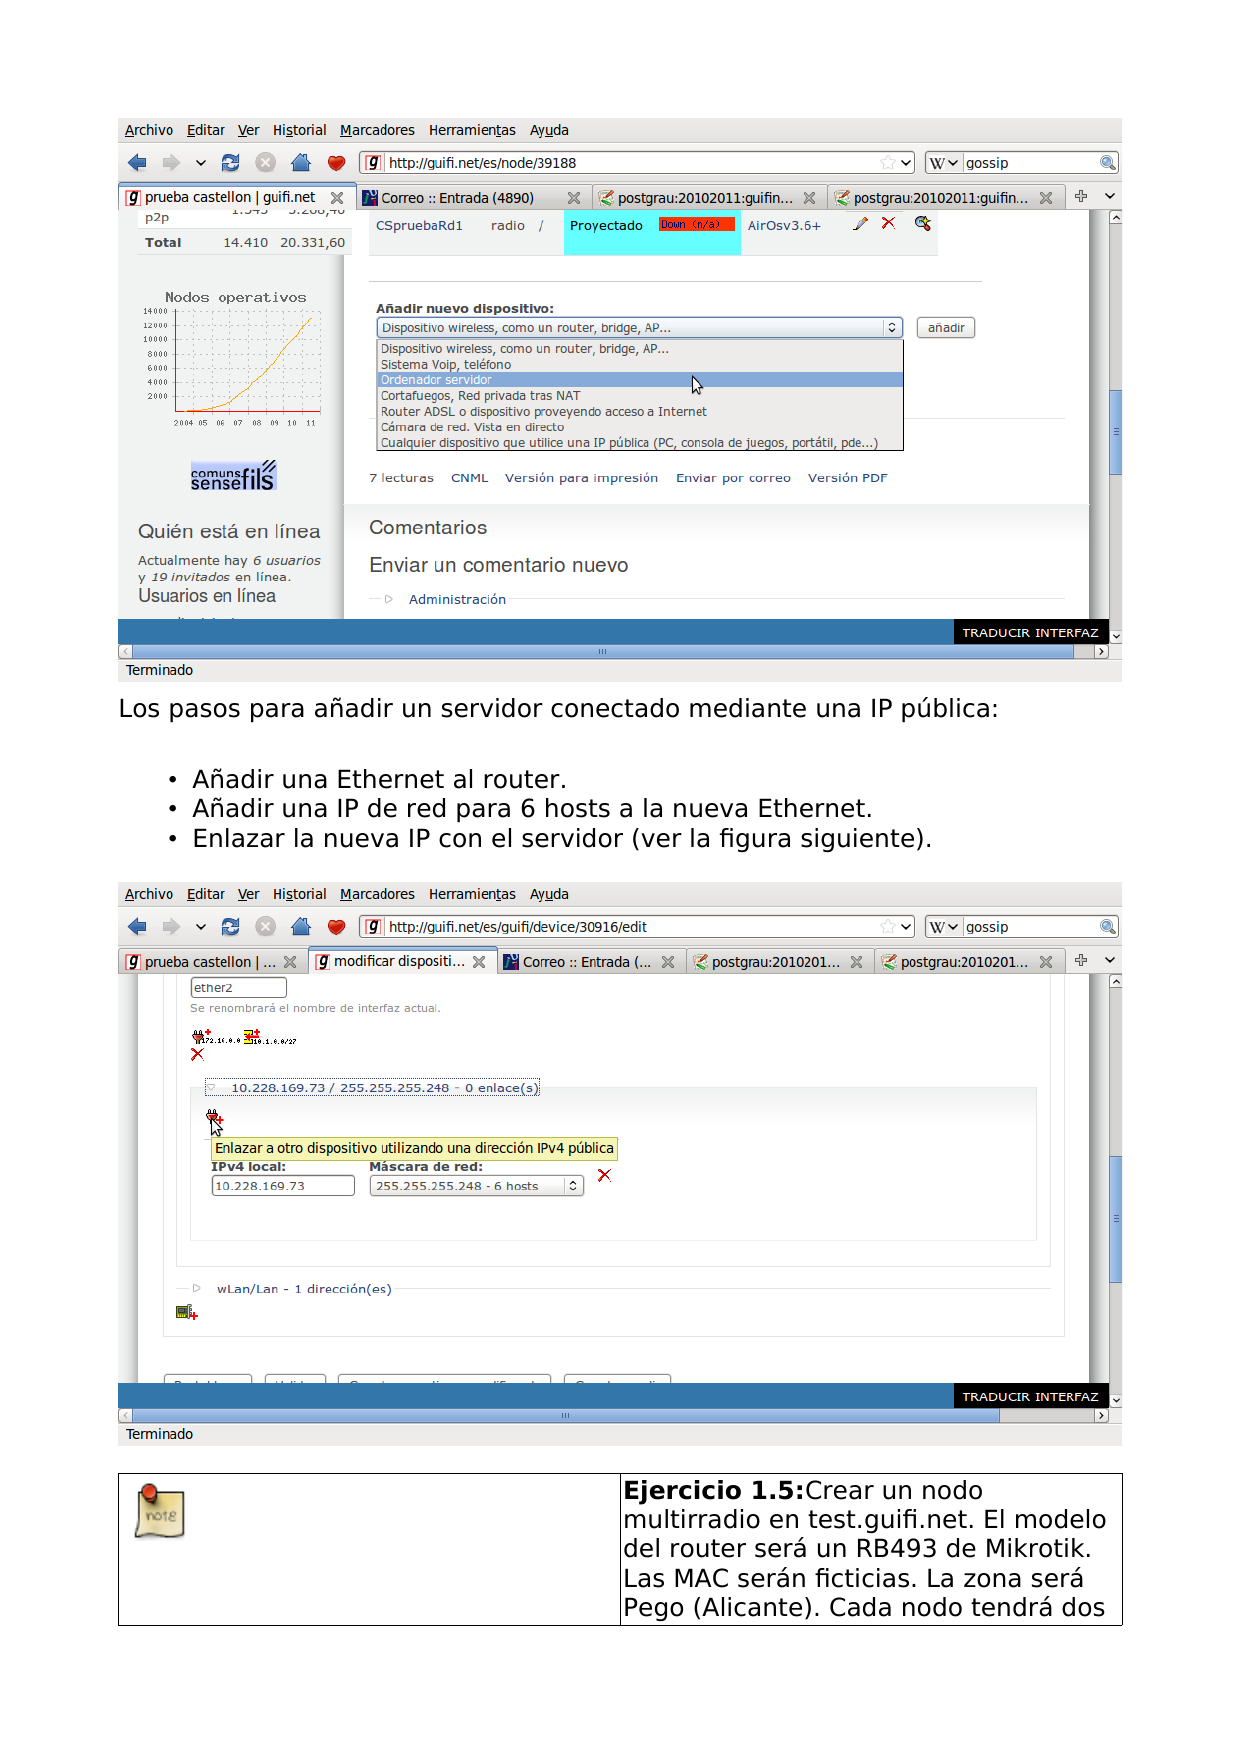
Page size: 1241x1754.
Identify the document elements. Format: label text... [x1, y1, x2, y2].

table_header Ejercicio 1.5:Crear un nodo multirradio en test.guifi.net. El modelo del router será un RB493 de Mikrotik. Las MAC serán ficticias. La zona será Pego (Alicante). Cada nodo tendrá dos [621, 1474, 1122, 1625]
picture [118, 118, 1123, 682]
text Los pasos para añadir un servidor conectado mediante una IP pública: [118, 694, 1122, 723]
table_header [119, 1474, 620, 1625]
list Enlazar la nueva IP con el servidor (ver la figura siguiente). [177, 824, 1122, 853]
list Añadir una Ethernet al router. [177, 765, 1122, 794]
list Añadir una IP de red para 6 hosts a la nueva Ethernet. [177, 794, 1122, 824]
picture [121, 1476, 197, 1552]
picture [118, 882, 1123, 1446]
